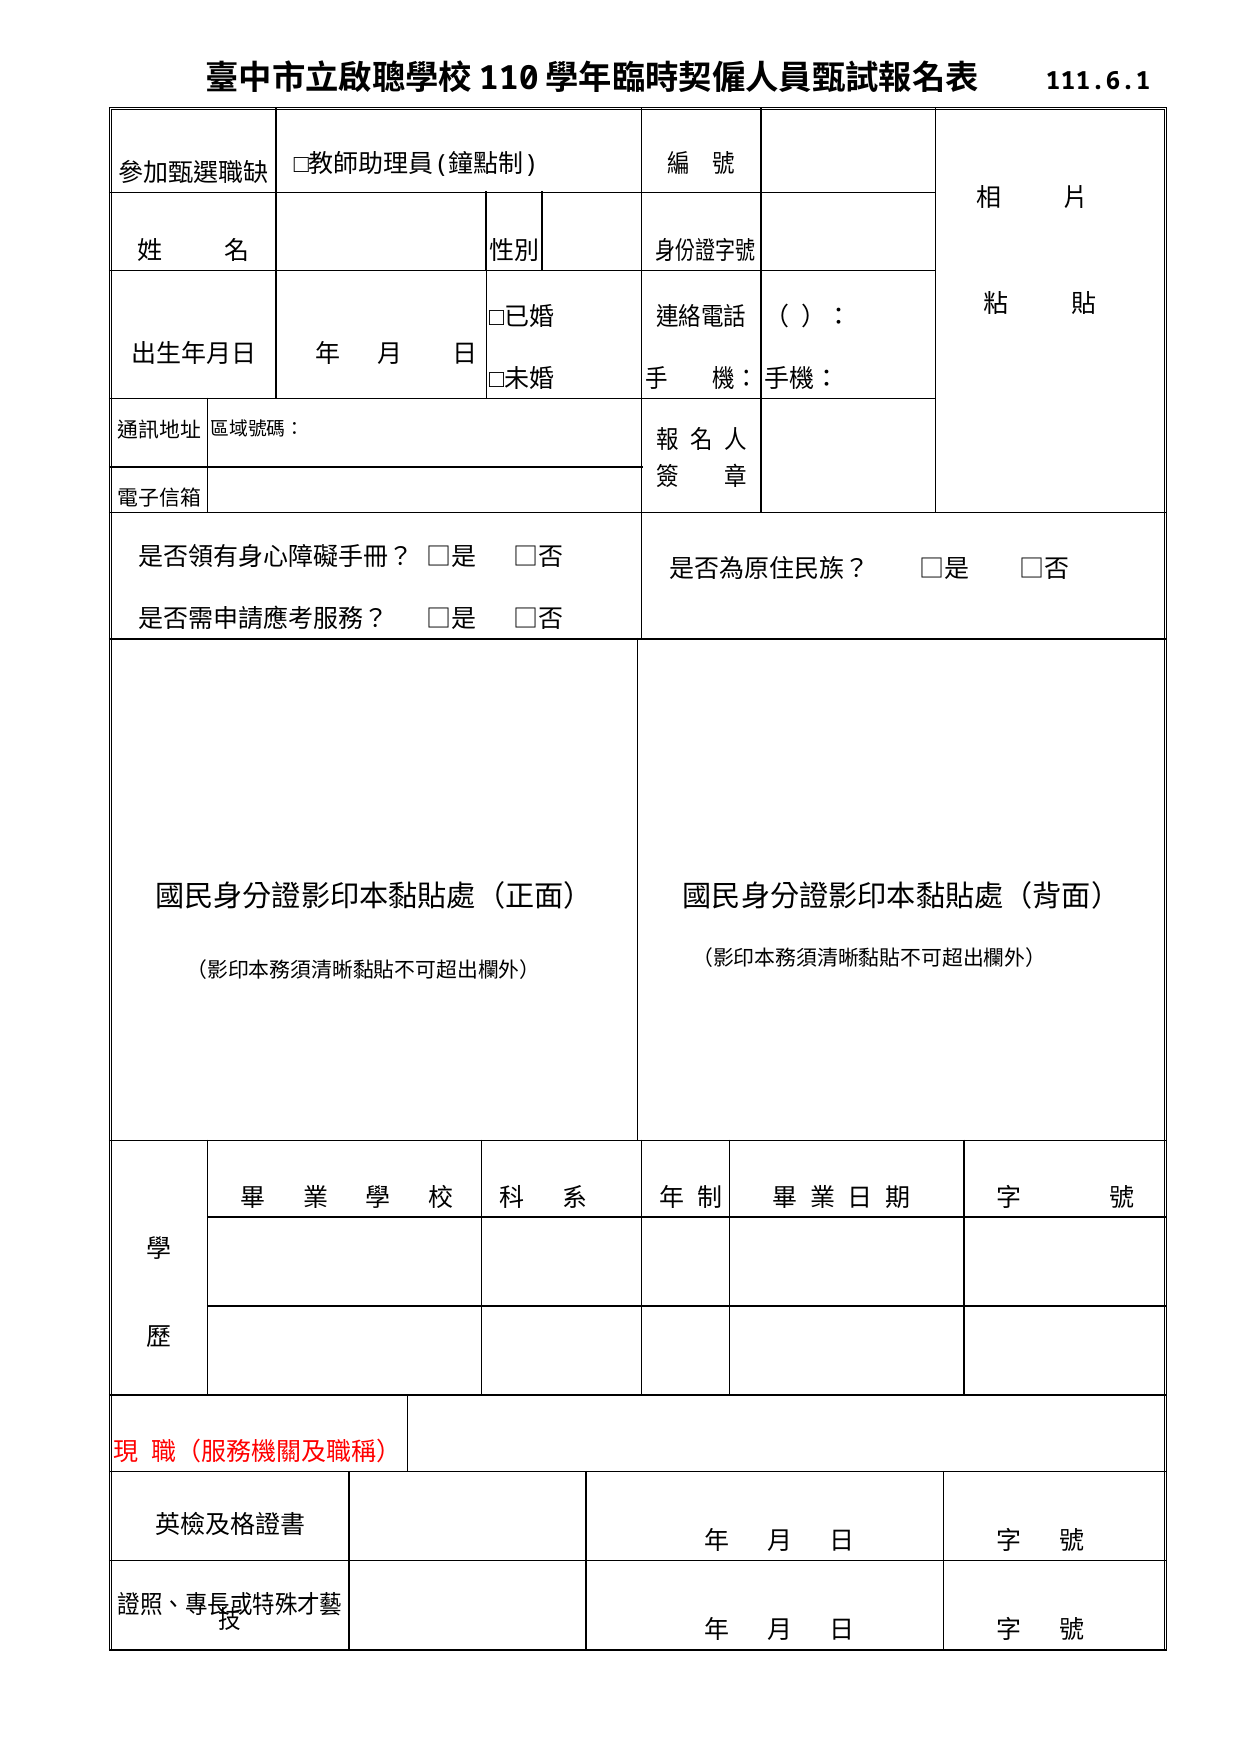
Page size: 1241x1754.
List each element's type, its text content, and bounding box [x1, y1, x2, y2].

table_cell □已婚 □未婚 [487, 271, 641, 398]
table_cell 是否為原住民族？ □是 □否 [642, 513, 1164, 638]
table_cell 字 號 [944, 1561, 1164, 1649]
table_cell [642, 1307, 729, 1394]
table_cell 報 名 人 簽 章 [642, 399, 760, 512]
table_cell 年 制 [642, 1141, 729, 1216]
table_cell （ ）： 手機： [762, 271, 935, 398]
table_cell [350, 1561, 585, 1649]
table_cell 身份證字號 [642, 193, 760, 269]
table_cell [543, 193, 641, 269]
table_cell 姓 名 [112, 193, 275, 269]
table_header 編 號 [642, 110, 760, 191]
table_cell [208, 1218, 481, 1305]
table_cell [642, 1218, 729, 1305]
table_cell 連絡電話 手 機： [642, 271, 760, 398]
table_cell 出生年月日 [112, 271, 275, 398]
table_cell 現 職（服務機關及職稱） [112, 1396, 407, 1471]
table_cell 國民身分證影印本黏貼處（正面） （影印本務須清晰黏貼不可超出欄外） [112, 640, 637, 1139]
table_cell [350, 1472, 585, 1560]
table_cell 通訊地址 [112, 399, 207, 466]
table_cell 科 系 [482, 1141, 641, 1216]
table_cell [277, 193, 485, 269]
table_cell 是否領有身心障礙手冊？ □是 □否 是否需申請應考服務？ □是 □否 [112, 513, 641, 638]
table_header □教師助理員(鐘點制) [277, 110, 641, 191]
table_cell [965, 1218, 1164, 1305]
table_cell [482, 1218, 641, 1305]
table_cell [408, 1396, 1164, 1471]
table_cell 英檢及格證書 [112, 1472, 348, 1560]
table_cell [730, 1307, 963, 1394]
table_cell 年 月 日 [587, 1561, 943, 1649]
table_cell 性別 [487, 193, 541, 269]
table_cell 證照、專長或特殊才藝技 [112, 1561, 348, 1649]
table_cell 國民身分證影印本黏貼處（背面） （影印本務須清晰黏貼不可超出欄外） [638, 640, 1164, 1139]
table_cell [208, 1307, 481, 1394]
table_cell 年 月 日 [277, 271, 486, 398]
table_cell [965, 1307, 1164, 1394]
text 臺中市立啟聰學校110學年臨時契僱人員甄試報名表 111.6.1 [89, 33, 1182, 96]
table_header [762, 110, 935, 191]
table_cell [730, 1218, 963, 1305]
table_cell 字 號 [965, 1141, 1164, 1216]
table_cell [482, 1307, 641, 1394]
table_cell 學 歷 [112, 1141, 207, 1394]
table_header 相 片 粘 貼 [936, 110, 1164, 512]
table_cell 畢 業 日 期 [730, 1141, 963, 1216]
table_header 參加甄選職缺 [112, 110, 275, 191]
table_cell [762, 193, 935, 269]
table_cell 電子信箱 [112, 468, 207, 512]
table_cell [762, 399, 935, 512]
table_cell 字 號 [944, 1472, 1164, 1560]
table_cell [208, 468, 641, 512]
table_cell 區域號碼： [208, 399, 641, 466]
table_cell 畢 業 學 校 [208, 1141, 481, 1216]
table_cell 年 月 日 [587, 1472, 943, 1560]
